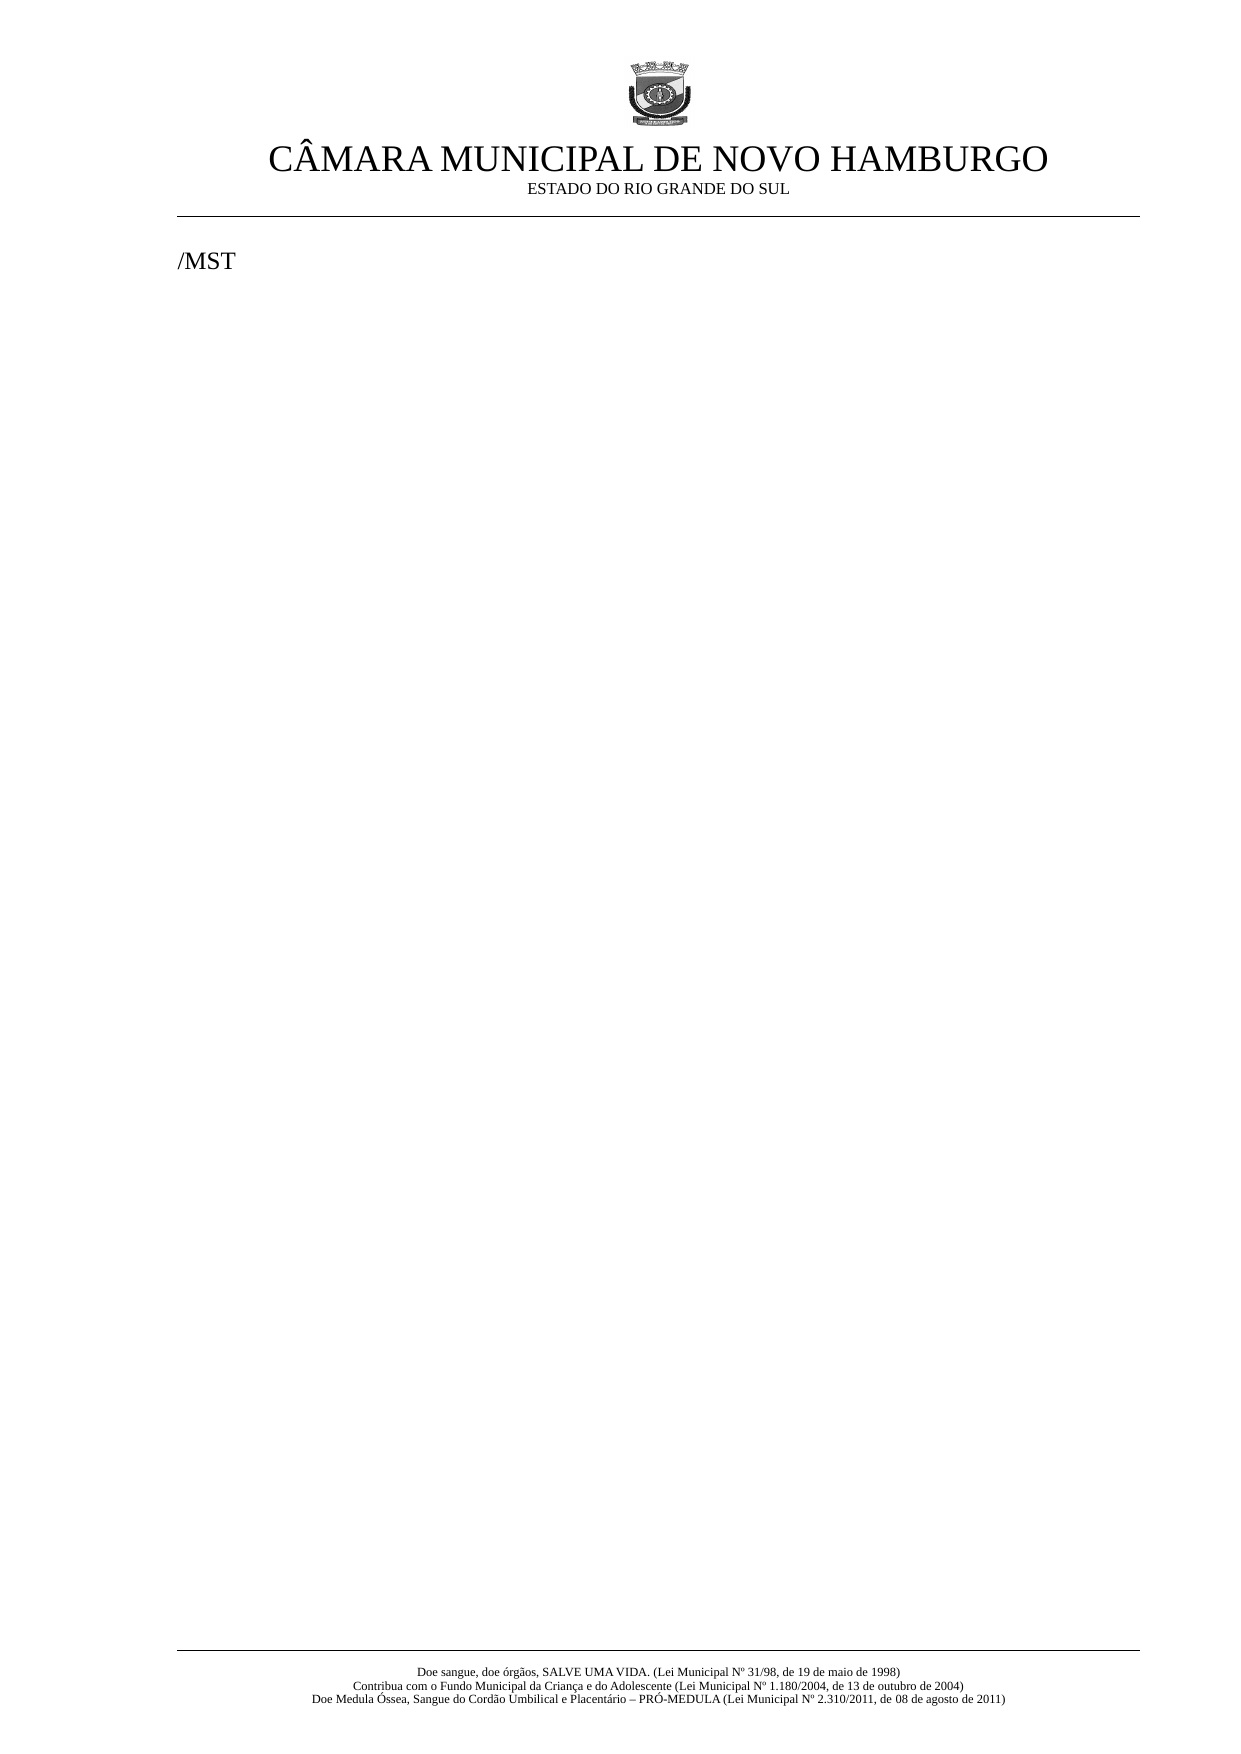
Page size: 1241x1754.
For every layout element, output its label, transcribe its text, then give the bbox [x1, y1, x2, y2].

text /MST [177, 247, 1140, 274]
